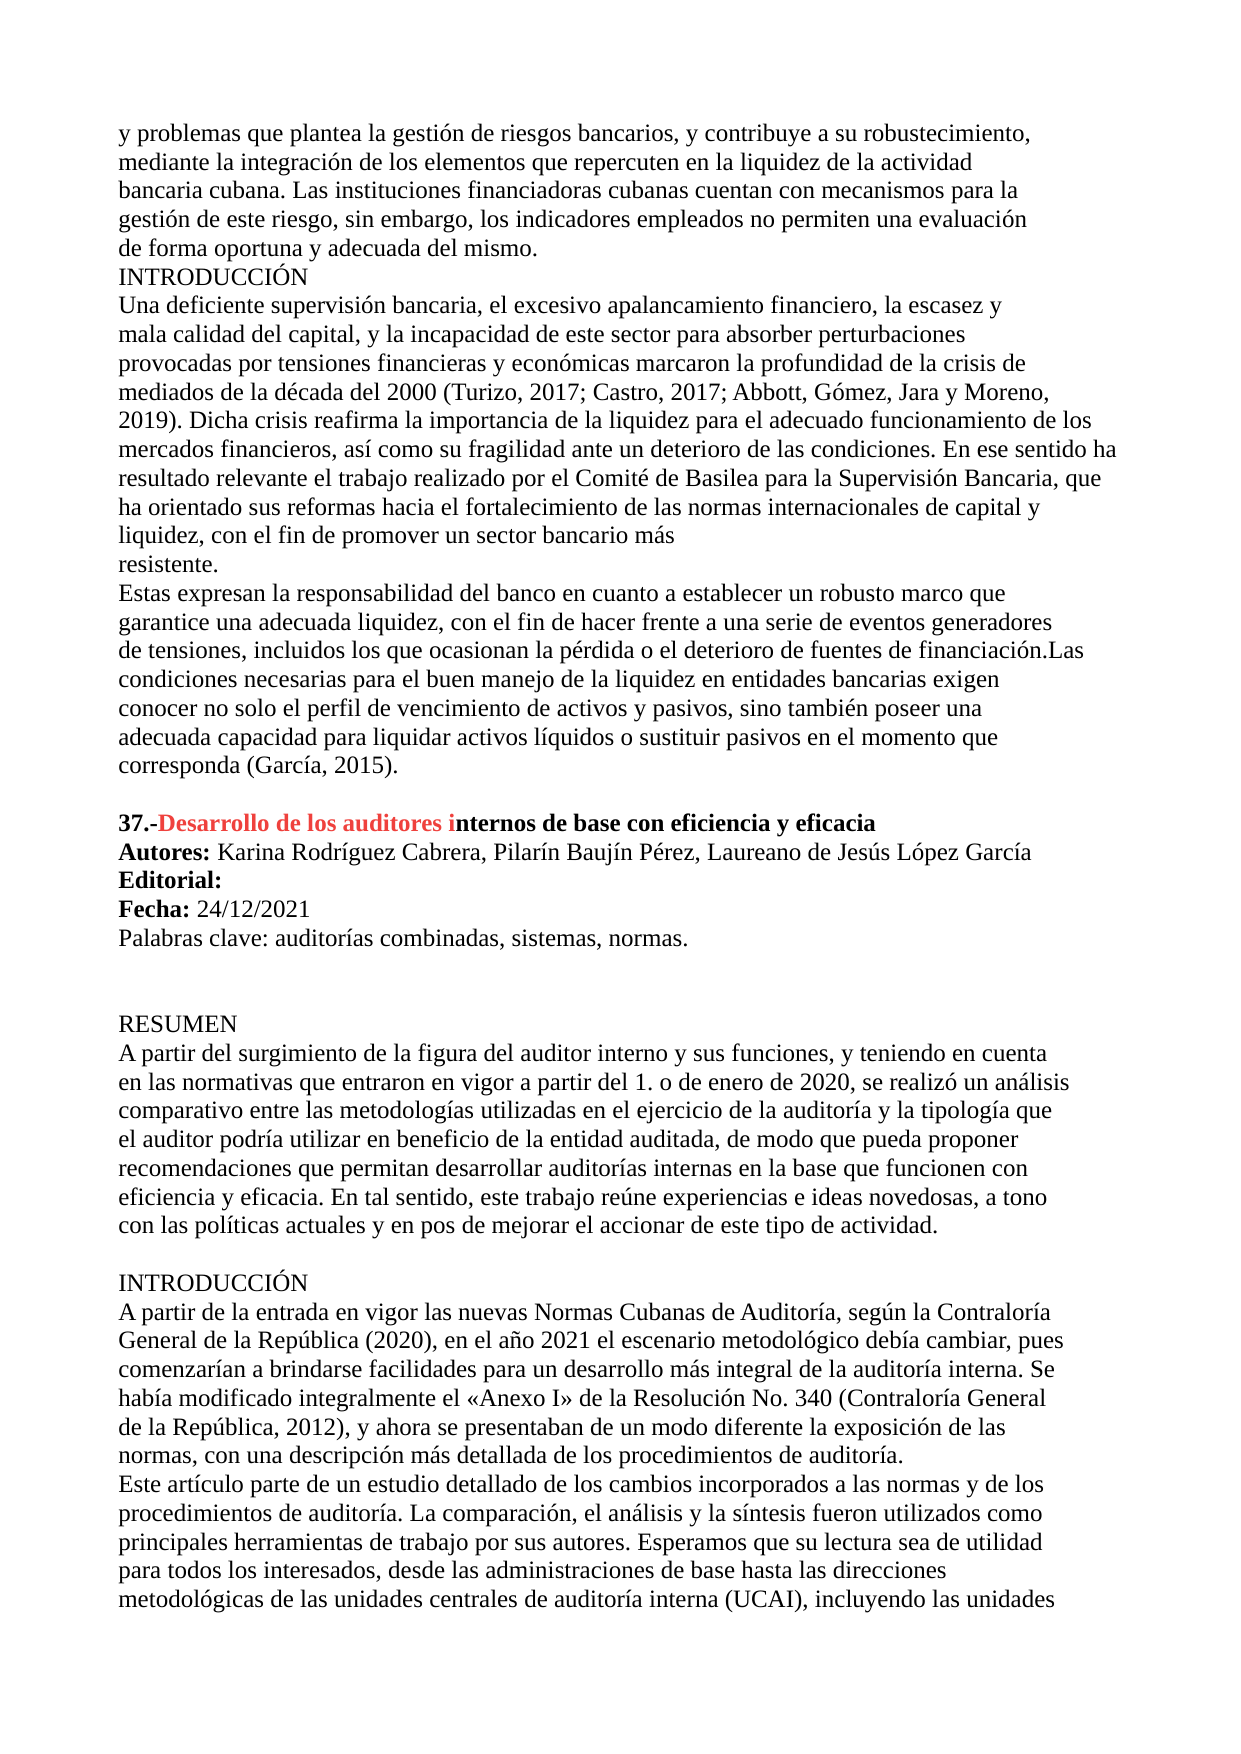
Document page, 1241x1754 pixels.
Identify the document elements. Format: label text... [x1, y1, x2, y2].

text RESUMEN [118, 1009, 1122, 1038]
text de forma oportuna y adecuada del mismo. [118, 233, 1122, 262]
text INTRODUCCIÓN [118, 262, 1122, 291]
text Autores: Karina Rodríguez Cabrera, Pilarín Baujín Pérez, Laureano de Jesús López García [118, 837, 1122, 866]
text resistente. [118, 549, 1122, 578]
text mediante la integración de los elementos que repercuten en la liquidez de la actividad [118, 147, 1122, 176]
text de la República, 2012), y ahora se presentaban de un modo diferente la exposición de las [118, 1412, 1122, 1441]
text había modificado integralmente el «Anexo I» de la Resolución No. 340 (Contraloría General [118, 1383, 1122, 1412]
text Una deficiente supervisión bancaria, el excesivo apalancamiento financiero, la escasez y [118, 291, 1122, 319]
text principales herramientas de trabajo por sus autores. Esperamos que su lectura sea de utilidad [118, 1527, 1122, 1556]
text General de la República (2020), en el año 2021 el escenario metodológico debía cambiar, pues [118, 1326, 1122, 1354]
text de tensiones, incluidos los que ocasionan la pérdida o el deterioro de fuentes de financiación.Las condiciones necesarias para el buen manejo de la liquidez en entidades bancarias exigen [118, 636, 1122, 693]
text eficiencia y eficacia. En tal sentido, este trabajo reúne experiencias e ideas novedosas, a tono [118, 1182, 1122, 1211]
text adecuada capacidad para liquidar activos líquidos o sustituir pasivos en el momento que [118, 722, 1122, 751]
text bancaria cubana. Las instituciones financiadoras cubanas cuentan con mecanismos para la [118, 176, 1122, 204]
text garantice una adecuada liquidez, con el fin de hacer frente a una serie de eventos generadores [118, 607, 1122, 636]
text Palabras clave: auditorías combinadas, sistemas, normas. [118, 923, 1122, 952]
text 2019). Dicha crisis reafirma la importancia de la liquidez para el adecuado funcionamiento de los mercados financieros, así como su fragilidad ante un deterioro de las condiciones. En ese sentido ha resultado relevante el trabajo realizado por el Comité de Basilea para la Supervisión Bancaria, que ha orientado sus reformas hacia el fortalecimiento de las normas internacionales de capital y liquidez, con el fin de promover un sector bancario más [118, 406, 1122, 549]
text comenzarían a brindarse facilidades para un desarrollo más integral de la auditoría interna. Se [118, 1354, 1122, 1383]
text con las políticas actuales y en pos de mejorar el accionar de este tipo de actividad. [118, 1211, 1122, 1239]
text Editorial: [118, 866, 1122, 894]
text gestión de este riesgo, sin embargo, los indicadores empleados no permiten una evaluación [118, 204, 1122, 233]
text Este artículo parte de un estudio detallado de los cambios incorporados a las normas y de los [118, 1469, 1122, 1498]
text procedimientos de auditoría. La comparación, el análisis y la síntesis fueron utilizados como [118, 1498, 1122, 1527]
text mala calidad del capital, y la incapacidad de este sector para absorber perturbaciones [118, 319, 1122, 348]
text y problemas que plantea la gestión de riesgos bancarios, y contribuye a su robustecimiento, [118, 118, 1122, 147]
text INTRODUCCIÓN [118, 1268, 1122, 1297]
text corresponda (García, 2015). [118, 751, 1122, 779]
text provocadas por tensiones financieras y económicas marcaron la profundidad de la crisis de [118, 348, 1122, 377]
text mediados de la década del 2000 (Turizo, 2017; Castro, 2017; Abbott, Gómez, Jara y Moreno, [118, 377, 1122, 406]
text 37.-Desarrollo de los auditores internos de base con eficiencia y eficacia [118, 808, 1122, 837]
text recomendaciones que permitan desarrollar auditorías internas en la base que funcionen con [118, 1153, 1122, 1182]
text A partir de la entrada en vigor las nuevas Normas Cubanas de Auditoría, según la Contraloría [118, 1297, 1122, 1326]
text metodológicas de las unidades centrales de auditoría interna (UCAI), incluyendo las unidades [118, 1584, 1122, 1613]
text para todos los interesados, desde las administraciones de base hasta las direcciones [118, 1556, 1122, 1584]
text Estas expresan la responsabilidad del banco en cuanto a establecer un robusto marco que [118, 578, 1122, 607]
text Fecha: 24/12/2021 [118, 894, 1122, 923]
text normas, con una descripción más detallada de los procedimientos de auditoría. [118, 1441, 1122, 1469]
text el auditor podría utilizar en beneficio de la entidad auditada, de modo que pueda proponer [118, 1124, 1122, 1153]
text conocer no solo el perfil de vencimiento de activos y pasivos, sino también poseer una [118, 693, 1122, 722]
text en las normativas que entraron en vigor a partir del 1. o de enero de 2020, se realizó un análisis [118, 1067, 1122, 1096]
text A partir del surgimiento de la figura del auditor interno y sus funciones, y teniendo en cuenta [118, 1038, 1122, 1067]
text comparativo entre las metodologías utilizadas en el ejercicio de la auditoría y la tipología que [118, 1096, 1122, 1124]
